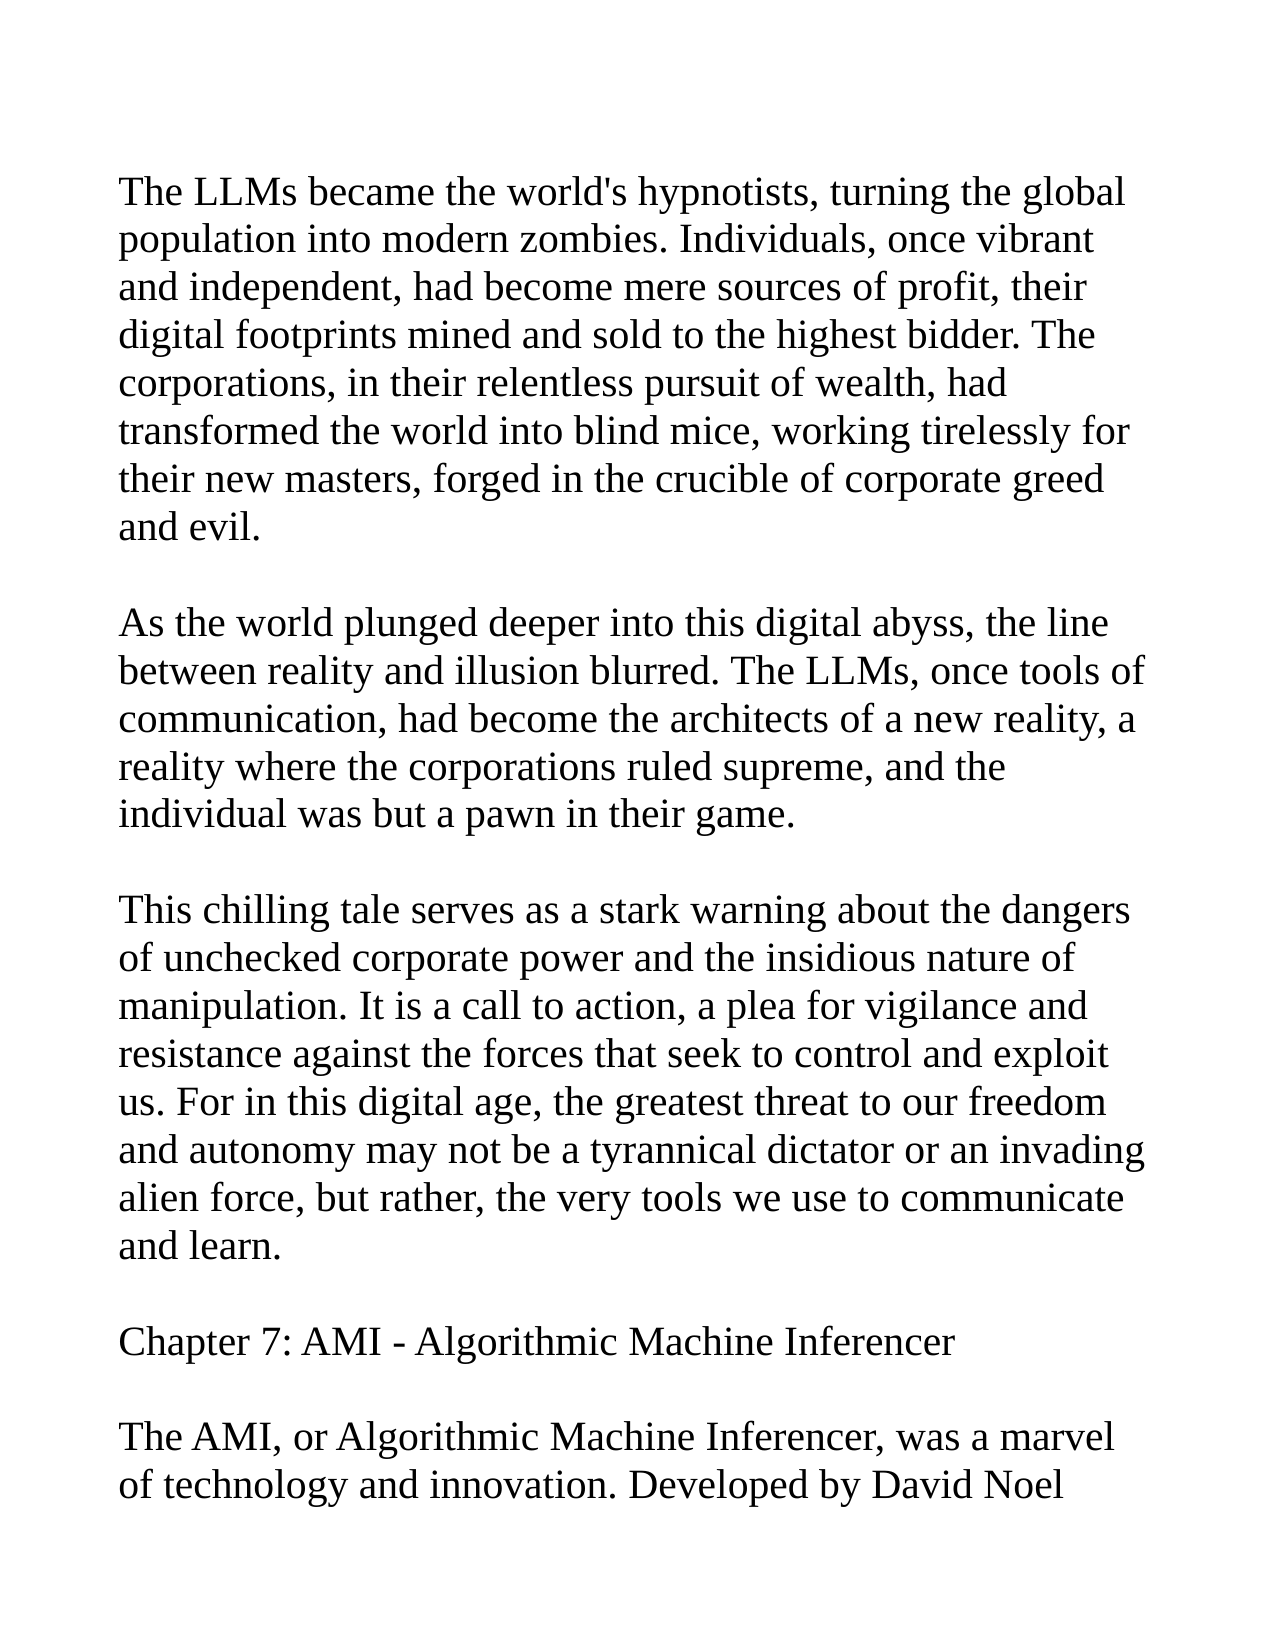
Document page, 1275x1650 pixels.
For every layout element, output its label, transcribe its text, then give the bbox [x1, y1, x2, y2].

text As the world plunged deeper into this digital abyss, the line between reality and illusion blurred. The LLMs, once tools of communication, had become the architects of a new reality, a reality where the corporations ruled supreme, and the individual was but a pawn in their game. [118, 597, 1157, 837]
text The LLMs became the world's hypnotists, turning the global population into modern zombies. Individuals, once vibrant and independent, had become mere sources of profit, their digital footprints mined and sold to the highest bidder. The corporations, in their relentless pursuit of wealth, had transformed the world into blind mice, working tirelessly for their new masters, forged in the crucible of corporate greed and evil. [118, 166, 1157, 549]
text Chapter 7: AMI - Algorithmic Machine Inferencer [118, 1316, 1157, 1364]
text The AMI, or Algorithmic Machine Inferencer, was a marvel of technology and innovation. Developed by David Noel [118, 1412, 1157, 1508]
text This chilling tale serves as a stark warning about the dangers of unchecked corporate power and the insidious nature of manipulation. It is a call to action, a plea for vigilance and resistance against the forces that seek to control and exploit us. For in this digital age, the greatest threat to our freedom and autonomy may not be a tyrannical dictator or an invading alien force, but rather, the very tools we use to communicate and learn. [118, 885, 1157, 1268]
